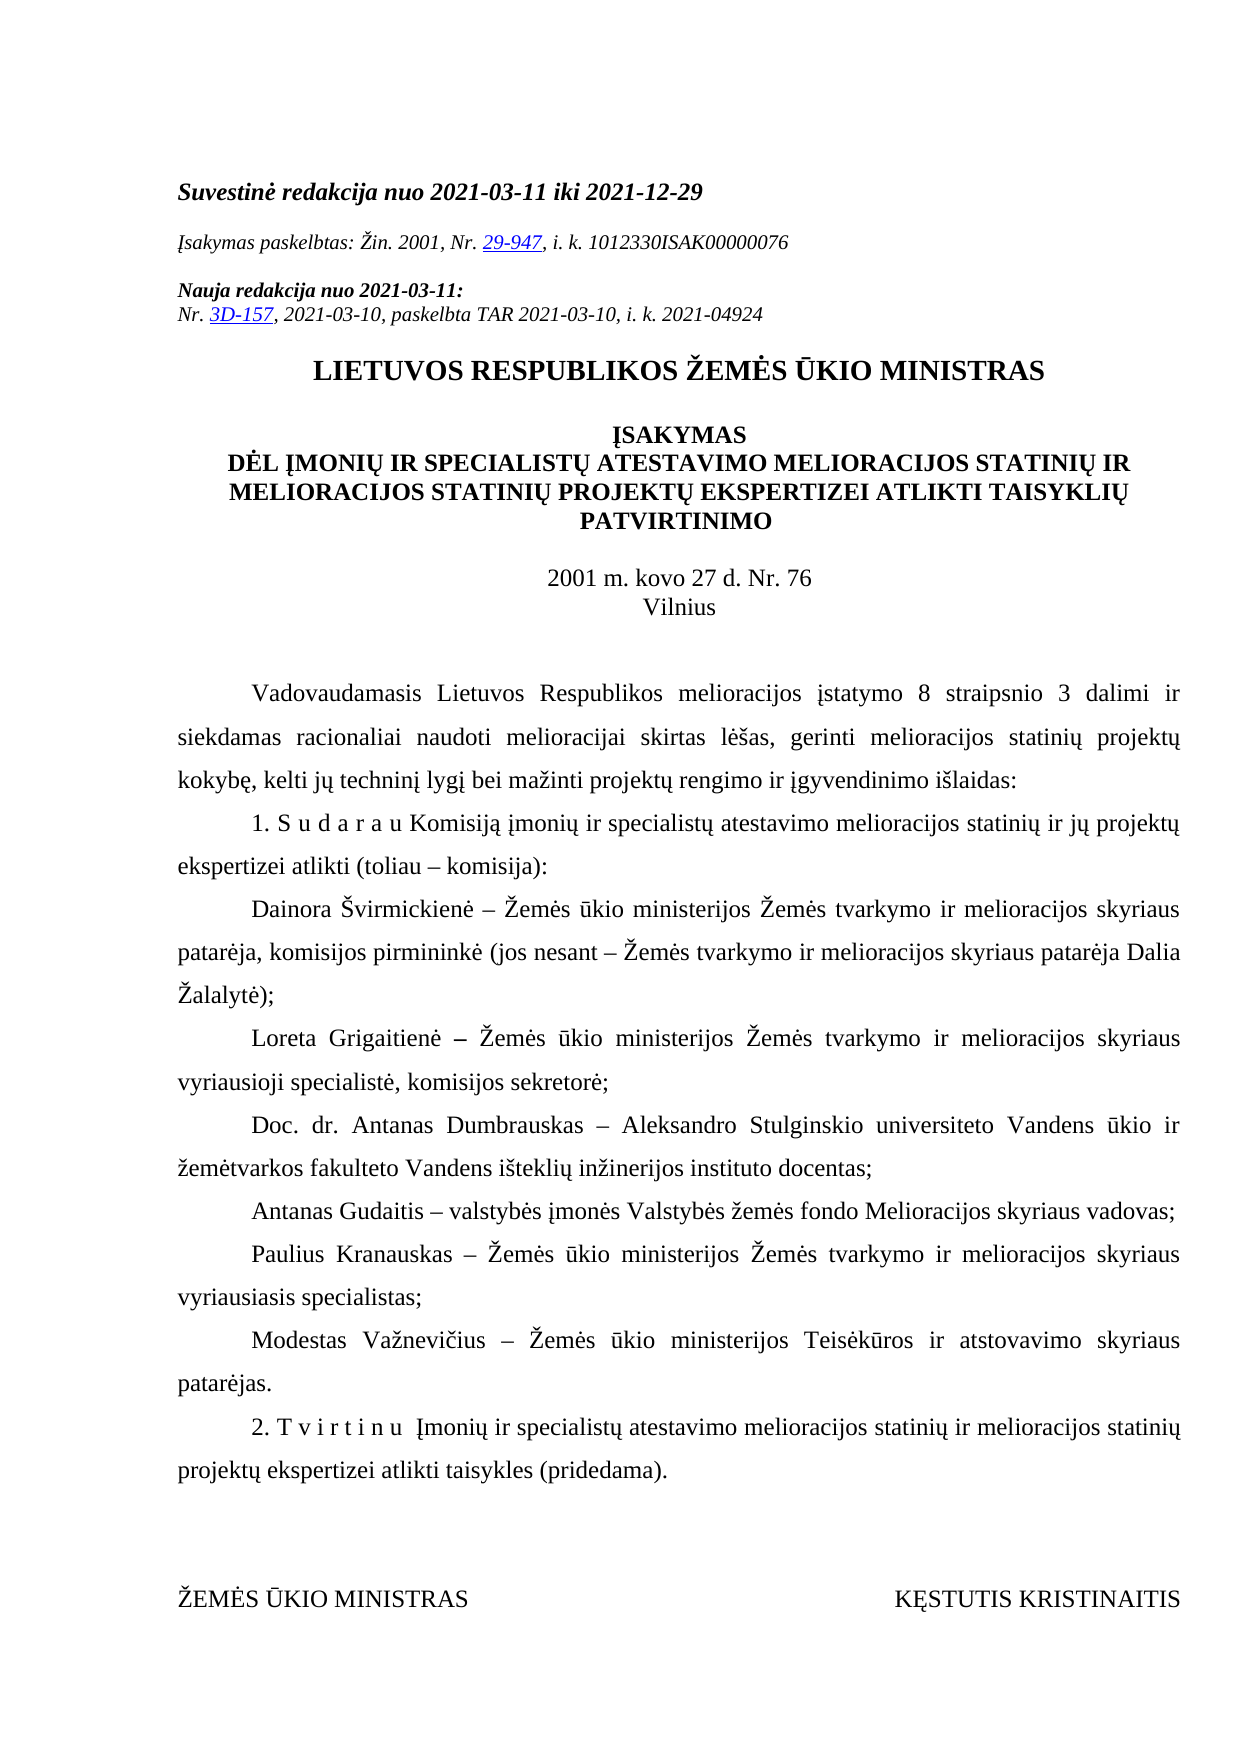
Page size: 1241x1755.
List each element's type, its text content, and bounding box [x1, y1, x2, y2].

text LIETUVOS RESPUBLIKOS ŽEMĖS ŪKIO MINISTRAS [177, 353, 1181, 386]
text Nr. 3D-157, 2021-03-10, paskelbta TAR 2021-03-10, i. k. 2021-04924 [177, 302, 1181, 326]
text ŽEMĖS ŪKIO MINISTRAS KĘSTUTIS KRISTINAITIS [177, 1584, 1181, 1613]
text Modestas Važnevičius – Žemės ūkio ministerijos Teisėkūros ir atstovavimo skyriaus patarėjas. [177, 1325, 1181, 1397]
text Įsakymas paskelbtas: Žin. 2001, Nr. 29-947, i. k. 1012330ISAK00000076 [177, 230, 1181, 254]
text 1. S u d a r a u Komisiją įmonių ir specialistų atestavimo melioracijos statinių ir jų projektų ekspertizei atlikti (toliau – komisija): [177, 808, 1181, 880]
text Vilnius [177, 592, 1181, 621]
text DĖL ĮMONIŲ IR SPECIALISTŲ ATESTAVIMO MELIORACIJOS STATINIŲ IR MELIORACIJOS STATINIŲ PROJEKTŲ EKSPERTIZEI ATLIKTI TAISYKLIŲ PATVIRTINIMO [177, 448, 1181, 535]
text Paulius Kranauskas – Žemės ūkio ministerijos Žemės tvarkymo ir melioracijos skyriaus vyriausiasis specialistas; [177, 1239, 1181, 1311]
text Loreta Grigaitienė – Žemės ūkio ministerijos Žemės tvarkymo ir melioracijos skyriaus vyriausioji specialistė, komisijos sekretorė; [177, 1023, 1181, 1095]
text Doc. dr. Antanas Dumbrauskas – Aleksandro Stulginskio universiteto Vandens ūkio ir žemėtvarkos fakulteto Vandens išteklių inžinerijos instituto docentas; [177, 1110, 1181, 1182]
text 2. Tvirtinu Įmonių ir specialistų atestavimo melioracijos statinių ir melioracijos statinių projektų ekspertizei atlikti taisykles (pridedama). [177, 1412, 1181, 1483]
text Dainora Švirmickienė – Žemės ūkio ministerijos Žemės tvarkymo ir melioracijos skyriaus patarėja, komisijos pirmininkė (jos nesant – Žemės tvarkymo ir melioracijos skyriaus patarėja Dalia Žalalytė); [177, 894, 1181, 1009]
text ĮSAKYMAS [177, 420, 1181, 448]
text Suvestinė redakcija nuo 2021-03-11 iki 2021-12-29 [177, 177, 1181, 206]
text Antanas Gudaitis – valstybės įmonės Valstybės žemės fondo Melioracijos skyriaus vadovas; [177, 1196, 1181, 1225]
text 2001 m. kovo 27 d. Nr. 76 [177, 563, 1181, 592]
text Nauja redakcija nuo 2021-03-11: [177, 278, 1181, 302]
text Vadovaudamasis Lietuvos Respublikos melioracijos įstatymo 8 straipsnio 3 dalimi ir siekdamas racionaliai naudoti melioracijai skirtas lėšas, gerinti melioracijos statinių projektų kokybę, kelti jų techninį lygį bei mažinti projektų rengimo ir įgyvendinimo išlaidas: [177, 678, 1181, 793]
